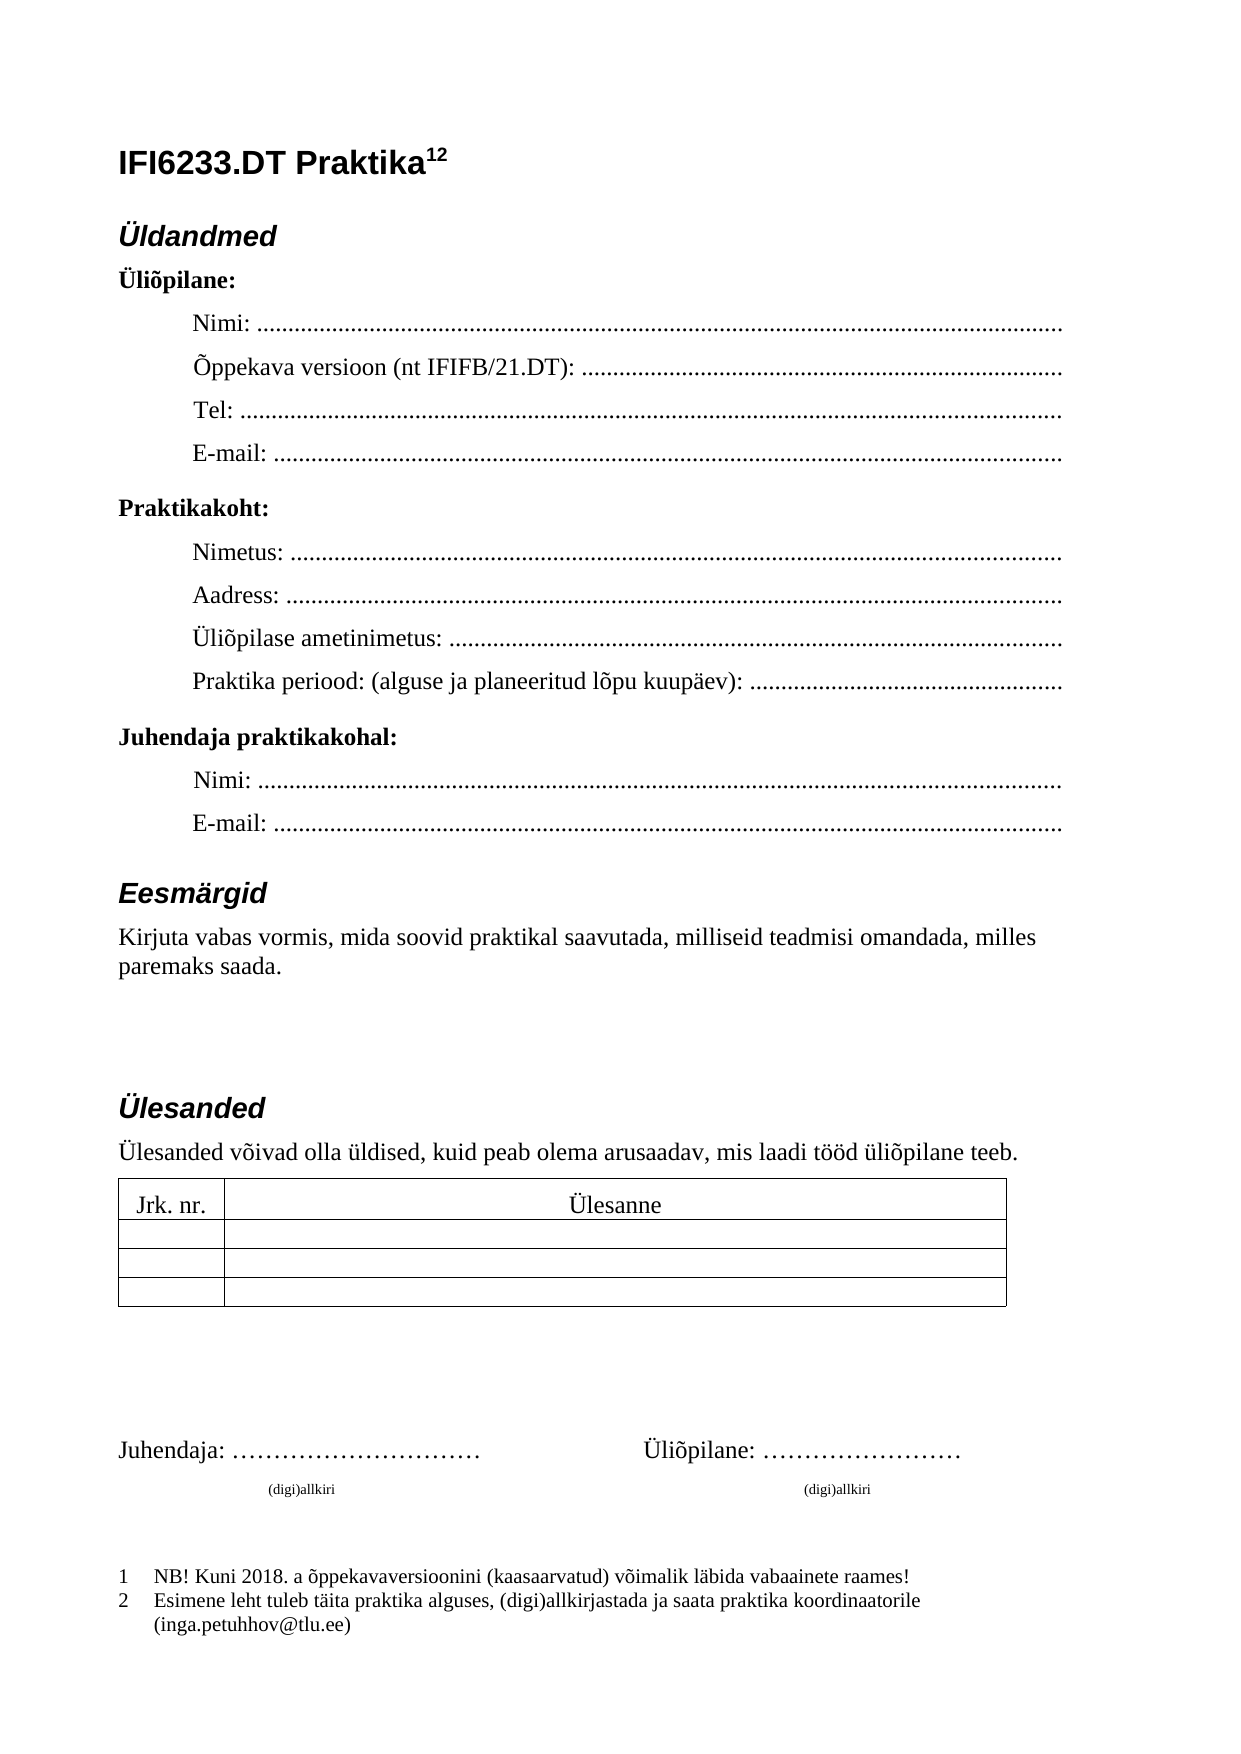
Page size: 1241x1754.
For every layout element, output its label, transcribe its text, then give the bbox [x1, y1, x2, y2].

text Nimi: [118, 308, 1122, 337]
text Nimetus: [118, 537, 1122, 565]
text Juhendaja praktikakohal: [118, 722, 1122, 750]
text Juhendaja: ………………………… Üliõpilane: …………………… [118, 1435, 1122, 1464]
table_cell [225, 1249, 1006, 1277]
text Üliõpilase ametinimetus: [118, 623, 1122, 652]
text E-mail: [118, 438, 1122, 467]
subtitle IFI6233.DT Praktika [118, 143, 1122, 182]
text Õppekava versioon (nt IFIFB/21.DT): [118, 352, 1122, 380]
text Nimi: [118, 765, 1122, 793]
table_header Ülesanne [225, 1179, 1006, 1219]
subtitle Ülesanded [118, 1091, 1122, 1124]
table_cell [119, 1249, 224, 1277]
text Üliõpilane: [118, 265, 1122, 294]
text Praktika periood: (alguse ja planeeritud lõpu kuupäev): [118, 666, 1122, 695]
text Tel: [118, 395, 1122, 423]
text Ülesanded võivad olla üldised, kuid peab olema arusaadav, mis laadi tööd üliõpilane teeb. [118, 1137, 1122, 1166]
text Esimene leht tuleb täita praktika alguses, (digi)allkirjastada ja saata praktika koordinaatorile (inga.petuhhov@tlu.ee) [118, 1588, 1122, 1636]
text E-mail: [118, 808, 1122, 837]
table_cell [225, 1278, 1006, 1306]
table_cell [225, 1220, 1006, 1248]
text Aadress: [118, 580, 1122, 608]
subtitle Eesmärgid [118, 876, 1122, 909]
text Praktikakoht: [118, 493, 1122, 522]
table_cell [119, 1278, 224, 1306]
table_cell [119, 1220, 224, 1248]
table_header Jrk. nr. [119, 1179, 224, 1219]
text (digi)allkiri (digi)allkiri [118, 1478, 1122, 1507]
text NB! Kuni 2018. a õppekavaversioonini (kaasaarvatud) võimalik läbida vabaainete raames! [118, 1564, 1122, 1588]
subtitle Üldandmed [118, 219, 1122, 253]
text Kirjuta vabas vormis, mida soovid praktikal saavutada, milliseid teadmisi omandada, milles paremaks saada. [118, 922, 1122, 979]
